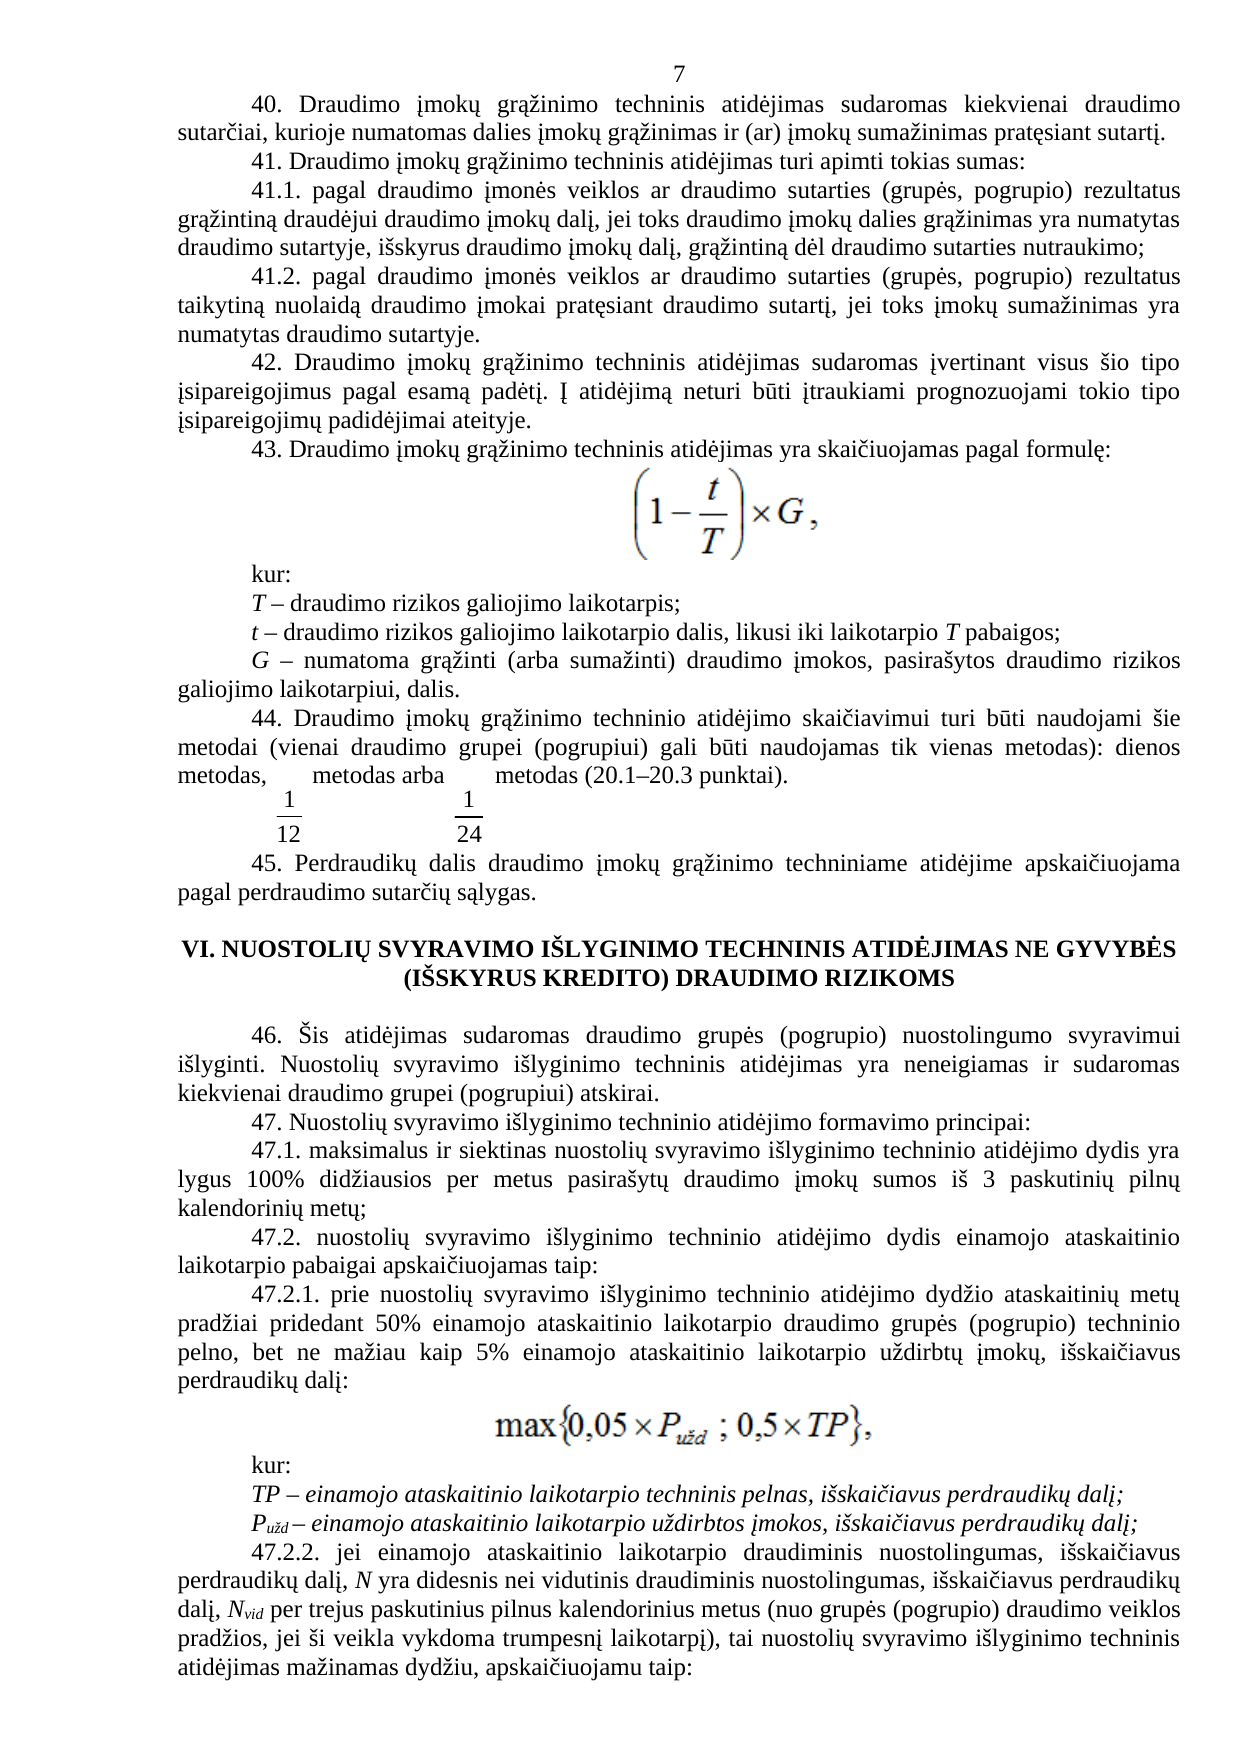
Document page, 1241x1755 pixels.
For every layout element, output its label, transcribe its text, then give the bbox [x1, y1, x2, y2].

text 41.1. pagal draudimo įmonės veiklos ar draudimo sutarties (grupės, pogrupio) rezultatus grąžintiną draudėjui draudimo įmokų dalį, jei toks draudimo įmokų dalies grąžinimas yra numatytas draudimo sutartyje, išskyrus draudimo įmokų dalį, grąžintiną dėl draudimo sutarties nutraukimo; [177, 175, 1181, 261]
text T – draudimo rizikos galiojimo laikotarpis; [177, 588, 1181, 617]
text TP – einamojo ataskaitinio laikotarpio techninis pelnas, išskaičiavus perdraudikų dalį; [177, 1479, 1181, 1508]
text t – draudimo rizikos galiojimo laikotarpio dalis, likusi iki laikotarpio T pabaigos; [177, 617, 1181, 646]
text 47.2. nuostolių svyravimo išlyginimo techninio atidėjimo dydis einamojo ataskaitinio laikotarpio pabaigai apskaičiuojamas taip: [177, 1222, 1181, 1279]
text G – numatoma grąžinti (arba sumažinti) draudimo įmokos, pasirašytos draudimo rizikos galiojimo laikotarpiui, dalis. [177, 646, 1181, 703]
text 41. Draudimo įmokų grąžinimo techninis atidėjimas turi apimti tokias sumas: [177, 146, 1181, 175]
text kur: [177, 1450, 1181, 1479]
text 45. Perdraudikų dalis draudimo įmokų grąžinimo techniniame atidėjime apskaičiuojama pagal perdraudimo sutarčių sąlygas. [177, 848, 1181, 905]
text kur: [177, 559, 1181, 588]
text 42. Draudimo įmokų grąžinimo techninis atidėjimas sudaromas įvertinant visus šio tipo įsipareigojimus pagal esamą padėtį. Į atidėjimą neturi būti įtraukiami prognozuojami tokio tipo įsipareigojimų padidėjimai ateityje. [177, 347, 1181, 434]
text 41.2. pagal draudimo įmonės veiklos ar draudimo sutarties (grupės, pogrupio) rezultatus taikytiną nuolaidą draudimo įmokai pratęsiant draudimo sutartį, jei toks įmokų sumažinimas yra numatytas draudimo sutartyje. [177, 261, 1181, 347]
text VI. NUOSTOLIŲ SVYRAVIMO IŠLYGINIMO TECHNINIS ATIDĖJIMAS NE GYVYBĖS (IŠSKYRUS KREDITO) DRAUDIMO RIZIKOMS [177, 934, 1181, 992]
text 47.1. maksimalus ir siektinas nuostolių svyravimo išlyginimo techninio atidėjimo dydis yra lygus 100% didžiausios per metus pasirašytų draudimo įmokų sumos iš 3 paskutinių pilnų kalendorinių metų; [177, 1135, 1181, 1222]
text Pužd – einamojo ataskaitinio laikotarpio uždirbtos įmokos, išskaičiavus perdraudikų dalį; [177, 1508, 1181, 1537]
text 40. Draudimo įmokų grąžinimo techninis atidėjimas sudaromas kiekvienai draudimo sutarčiai, kurioje numatomas dalies įmokų grąžinimas ir (ar) įmokų sumažinimas pratęsiant sutartį. [177, 89, 1181, 146]
text 47.2.2. jei einamojo ataskaitinio laikotarpio draudiminis nuostolingumas, išskaičiavus perdraudikų dalį, N yra didesnis nei vidutinis draudiminis nuostolingumas, išskaičiavus perdraudikų dalį, Nvid per trejus paskutinius pilnus kalendorinius metus (nuo grupės (pogrupio) draudimo veiklos pradžios, jei ši veikla vykdoma trumpesnį laikotarpį), tai nuostolių svyravimo išlyginimo techninis atidėjimas mažinamas dydžiu, apskaičiuojamu taip: [177, 1537, 1181, 1680]
text 46. Šis atidėjimas sudaromas draudimo grupės (pogrupio) nuostolingumo svyravimui išlyginti. Nuostolių svyravimo išlyginimo techninis atidėjimas yra neneigiamas ir sudaromas kiekvienai draudimo grupei (pogrupiui) atskirai. [177, 1020, 1181, 1107]
text 47. Nuostolių svyravimo išlyginimo techninio atidėjimo formavimo principai: [177, 1107, 1181, 1135]
text 44. Draudimo įmokų grąžinimo techninio atidėjimo skaičiavimui turi būti naudojami šie metodai (vienai draudimo grupei (pogrupiui) gali būti naudojamas tik vienas metodas): dienos metodas, metodas arba metodas (20.1–20.3 punktai). [177, 703, 1181, 848]
text 43. Draudimo įmokų grąžinimo techninis atidėjimas yra skaičiuojamas pagal formulę: [177, 434, 1181, 462]
text 47.2.1. prie nuostolių svyravimo išlyginimo techninio atidėjimo dydžio ataskaitinių metų pradžiai pridedant 50% einamojo ataskaitinio laikotarpio draudimo grupės (pogrupio) techninio pelno, bet ne mažiau kaip 5% einamojo ataskaitinio laikotarpio uždirbtų įmokų, išskaičiavus perdraudikų dalį: [177, 1279, 1181, 1394]
